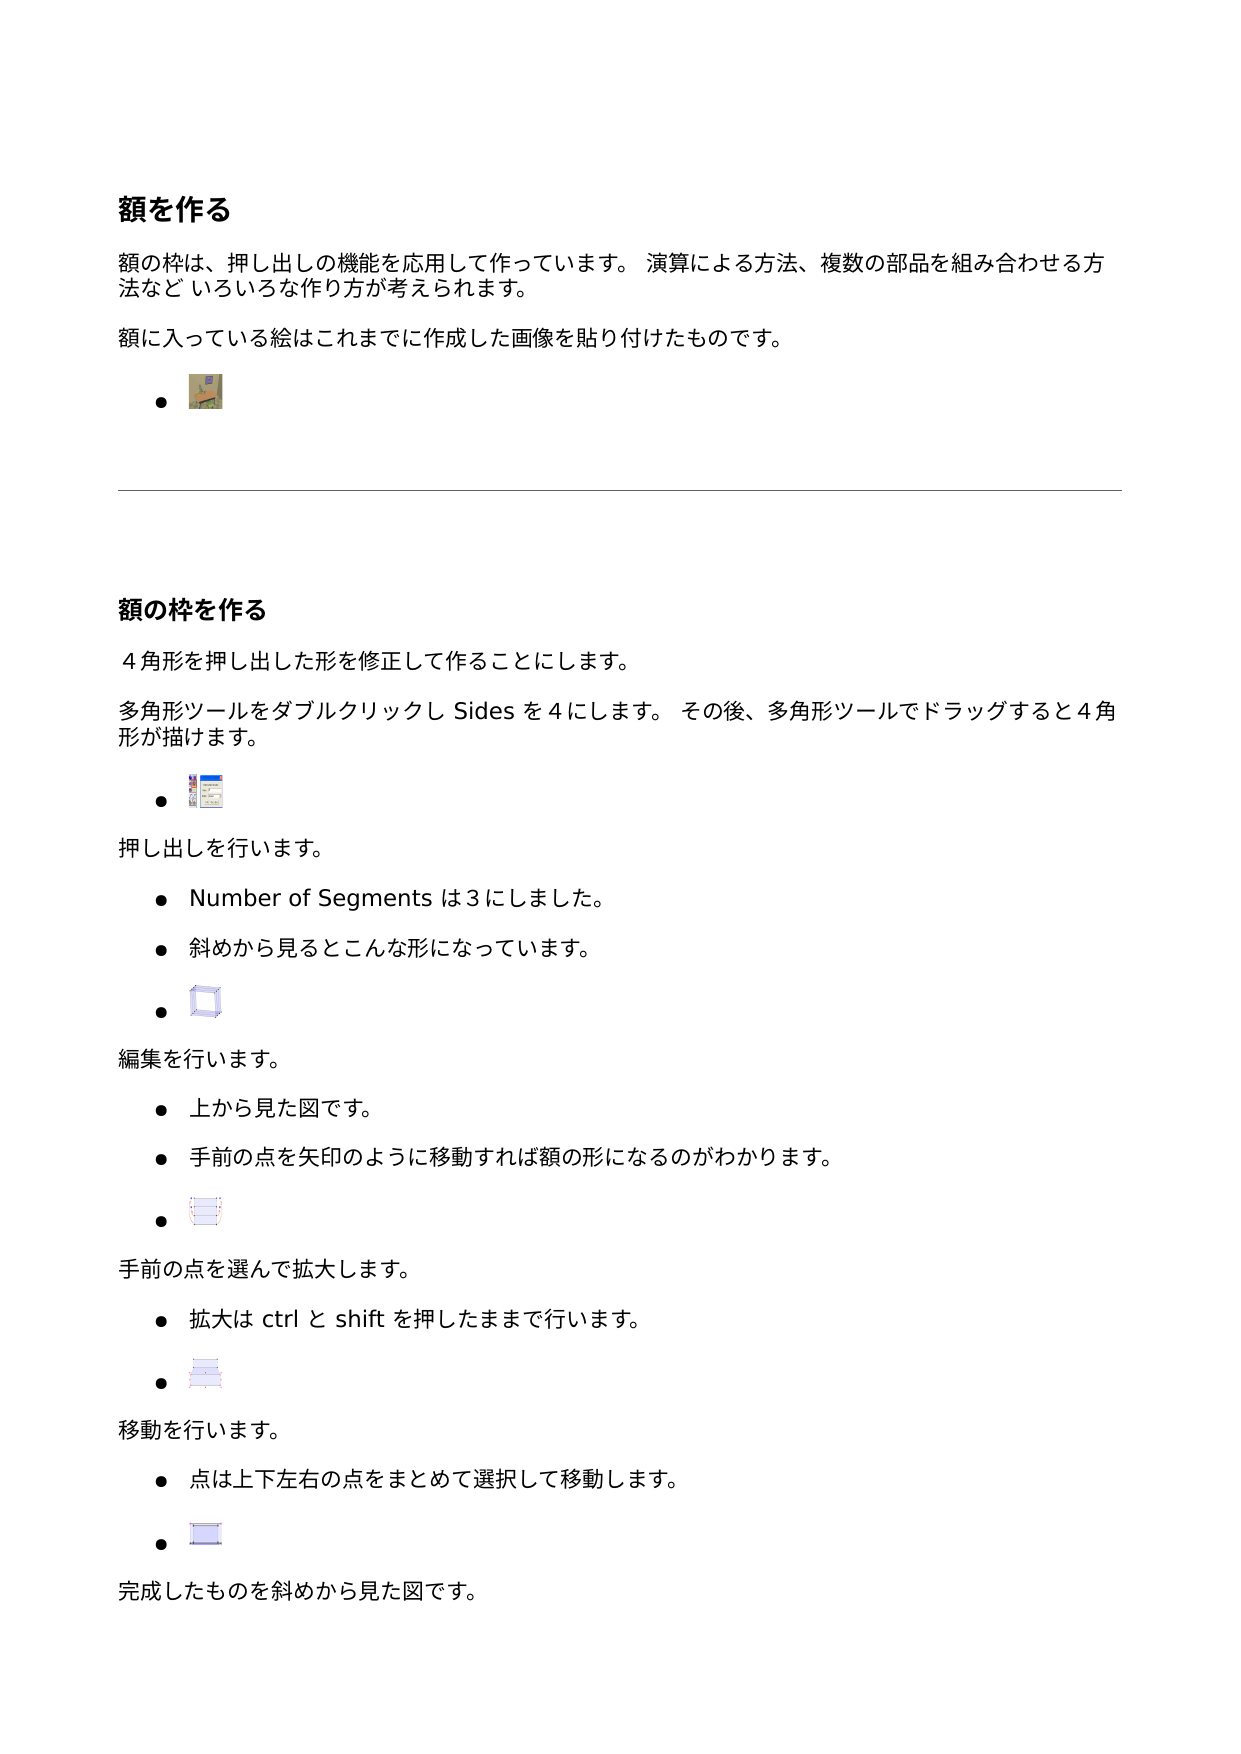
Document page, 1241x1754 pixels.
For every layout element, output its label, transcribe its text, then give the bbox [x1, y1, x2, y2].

subtitle 額の枠を作る [118, 596, 1122, 625]
picture [188, 374, 223, 409]
picture [188, 774, 223, 808]
list 手前の点を矢印のように移動すれば額の形になるのがわかります。 [153, 1145, 1122, 1171]
picture [188, 985, 223, 1019]
subtitle 額を作る [118, 193, 1122, 227]
text 手前の点を選んで拡大します。 [118, 1257, 1122, 1282]
list Number of Segments は３にしました。 [153, 886, 1122, 912]
text 額に入っている絵はこれまでに作成した画像を貼り付けたものです。 [118, 326, 1122, 351]
text 完成したものを斜めから見た図です。 [118, 1579, 1122, 1604]
list 拡大は ctrl と shift を押したままで行います。 [153, 1306, 1122, 1333]
picture [188, 1194, 223, 1228]
list 点は上下左右の点をまとめて選択して移動します。 [153, 1468, 1122, 1493]
list 上から見た図です。 [153, 1096, 1122, 1122]
text 編集を行います。 [118, 1047, 1122, 1073]
text 多角形ツールをダブルクリックし Sides を４にします。 その後、多角形ツールでドラッグすると４角形が描けます。 [118, 698, 1122, 751]
text 移動を行います。 [118, 1418, 1122, 1444]
text 額の枠は、押し出しの機能を応用して作っています。 演算による方法、複数の部品を組み合わせる方法など いろいろな作り方が考えられます。 [118, 251, 1122, 302]
text 押し出しを行います。 [118, 837, 1122, 862]
list 斜めから見るとこんな形になっています。 [153, 936, 1122, 961]
text ４角形を押し出した形を修正して作ることにします。 [118, 649, 1122, 675]
picture [188, 1516, 223, 1551]
picture [188, 1356, 223, 1390]
